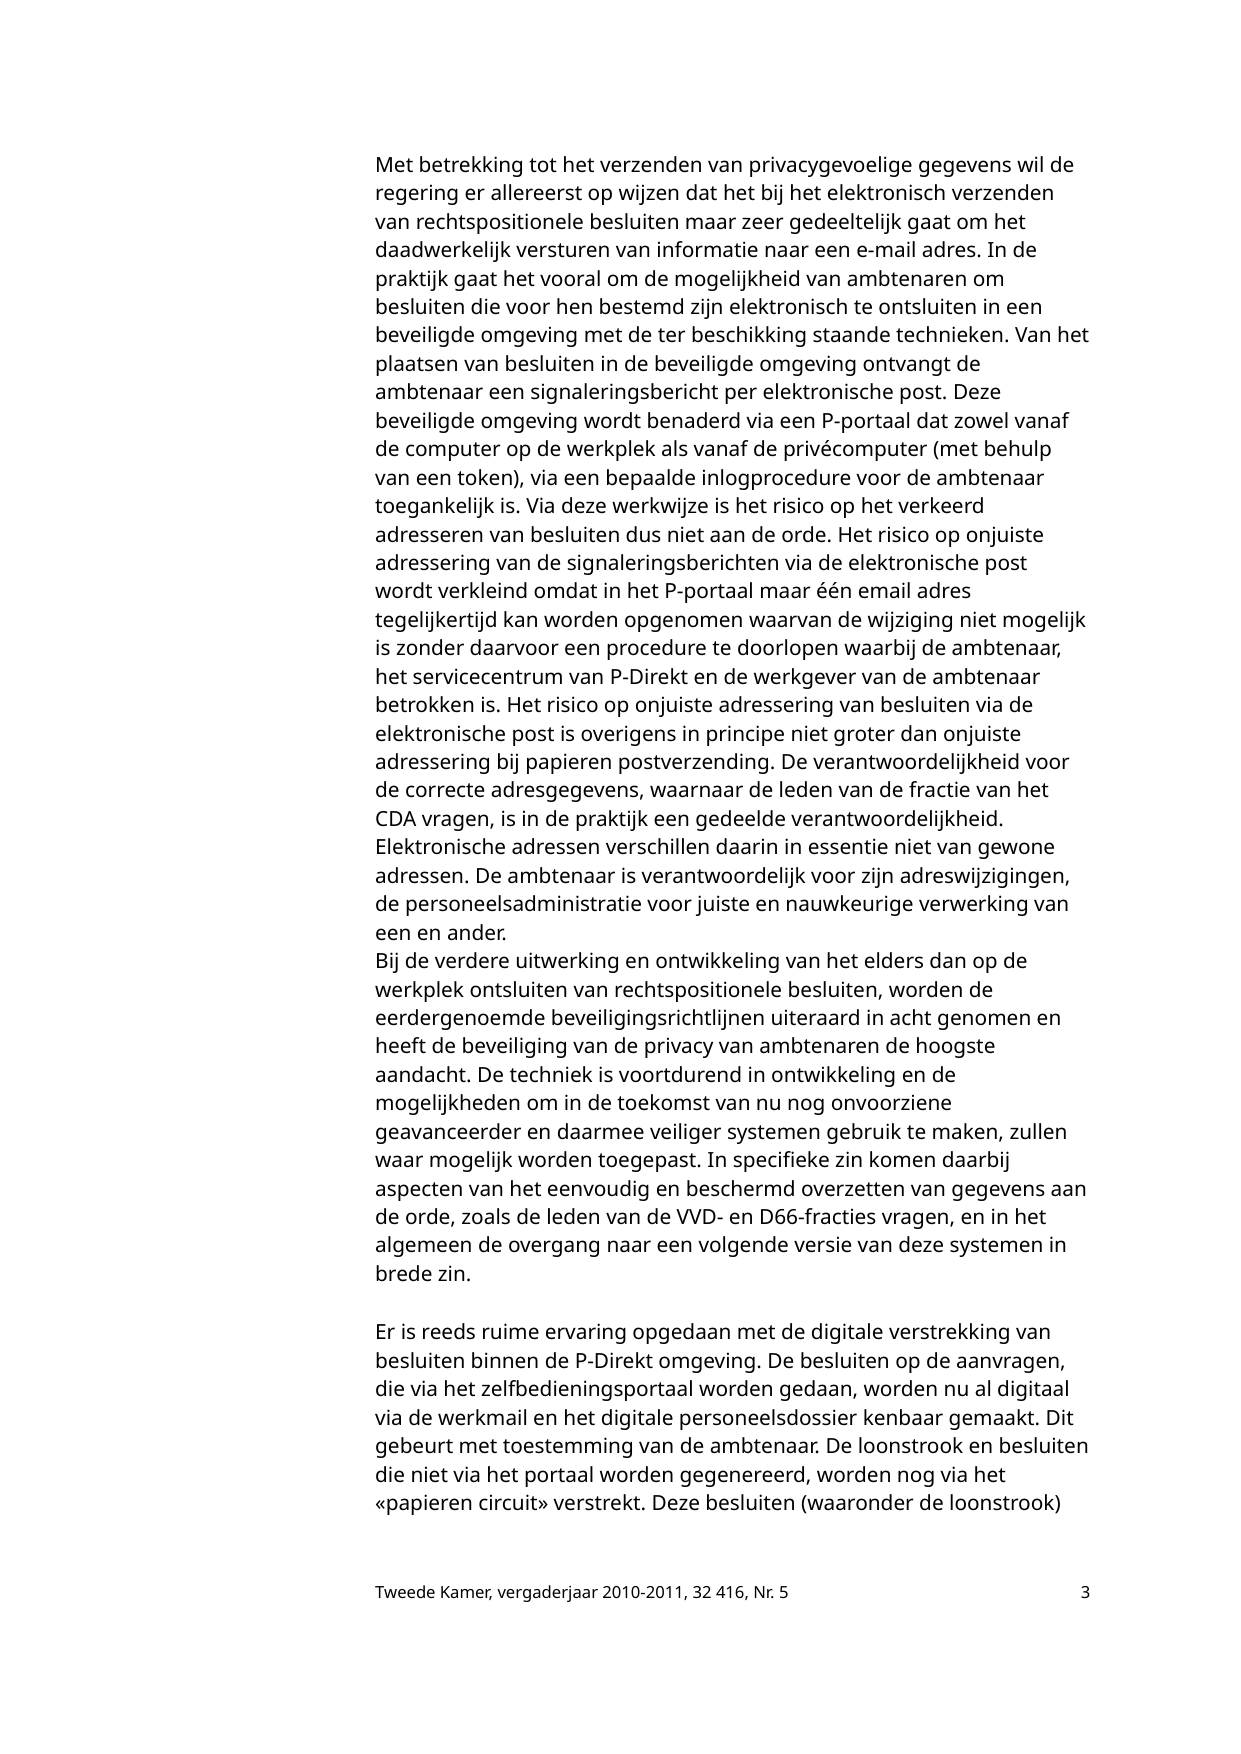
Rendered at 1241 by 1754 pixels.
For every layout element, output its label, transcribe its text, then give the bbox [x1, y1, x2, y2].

text Er is reeds ruime ervaring opgedaan met de digitale verstrekking van besluiten binnen de P-Direkt omgeving. De besluiten op de aanvragen, die via het zelfbedieningsportaal worden gedaan, worden nu al digitaal via de werkmail en het digitale personeelsdossier kenbaar gemaakt. Dit gebeurt met toestemming van de ambtenaar. De loonstrook en besluiten die niet via het portaal worden gegenereerd, worden nog via het «papieren circuit» verstrekt. Deze besluiten (waaronder de loonstrook) [375, 1317, 1090, 1517]
text Bij de verdere uitwerking en ontwikkeling van het elders dan op de werkplek ontsluiten van rechtspositionele besluiten, worden de eerdergenoemde beveiligingsrichtlijnen uiteraard in acht genomen en heeft de beveiliging van de privacy van ambtenaren de hoogste aandacht. De techniek is voortdurend in ontwikkeling en de mogelijkheden om in de toekomst van nu nog onvoorziene geavanceerder en daarmee veiliger systemen gebruik te maken, zullen waar mogelijk worden toegepast. In specifieke zin komen daarbij aspecten van het eenvoudig en beschermd overzetten van gegevens aan de orde, zoals de leden van de VVD- en D66-fracties vragen, en in het algemeen de overgang naar een volgende versie van deze systemen in brede zin. [375, 946, 1090, 1287]
text Met betrekking tot het verzenden van privacygevoelige gegevens wil de regering er allereerst op wijzen dat het bij het elektronisch verzenden van rechtspositionele besluiten maar zeer gedeeltelijk gaat om het daadwerkelijk versturen van informatie naar een e-mail adres. In de praktijk gaat het vooral om de mogelijkheid van ambtenaren om besluiten die voor hen bestemd zijn elektronisch te ontsluiten in een beveiligde omgeving met de ter beschikking staande technieken. Van het plaatsen van besluiten in de beveiligde omgeving ontvangt de ambtenaar een signaleringsbericht per elektronische post. Deze beveiligde omgeving wordt benaderd via een P-portaal dat zowel vanaf de computer op de werkplek als vanaf de privécomputer (met behulp van een token), via een bepaalde inlogprocedure voor de ambtenaar toegankelijk is. Via deze werkwijze is het risico op het verkeerd adresseren van besluiten dus niet aan de orde. Het risico op onjuiste adressering van de signaleringsberichten via de elektronische post wordt verkleind omdat in het P-portaal maar één email adres tegelijkertijd kan worden opgenomen waarvan de wijziging niet mogelijk is zonder daarvoor een procedure te doorlopen waarbij de ambtenaar, het servicecentrum van P-Direkt en de werkgever van de ambtenaar betrokken is. Het risico op onjuiste adressering van besluiten via de elektronische post is overigens in principe niet groter dan onjuiste adressering bij papieren postverzending. De verantwoordelijkheid voor de correcte adresgegevens, waarnaar de leden van de fractie van het CDA vragen, is in de praktijk een gedeelde verantwoordelijkheid. Elektronische adressen verschillen daarin in essentie niet van gewone adressen. De ambtenaar is verantwoordelijk voor zijn adreswijzigingen, de personeelsadministratie voor juiste en nauwkeurige verwerking van een en ander. [375, 150, 1090, 946]
